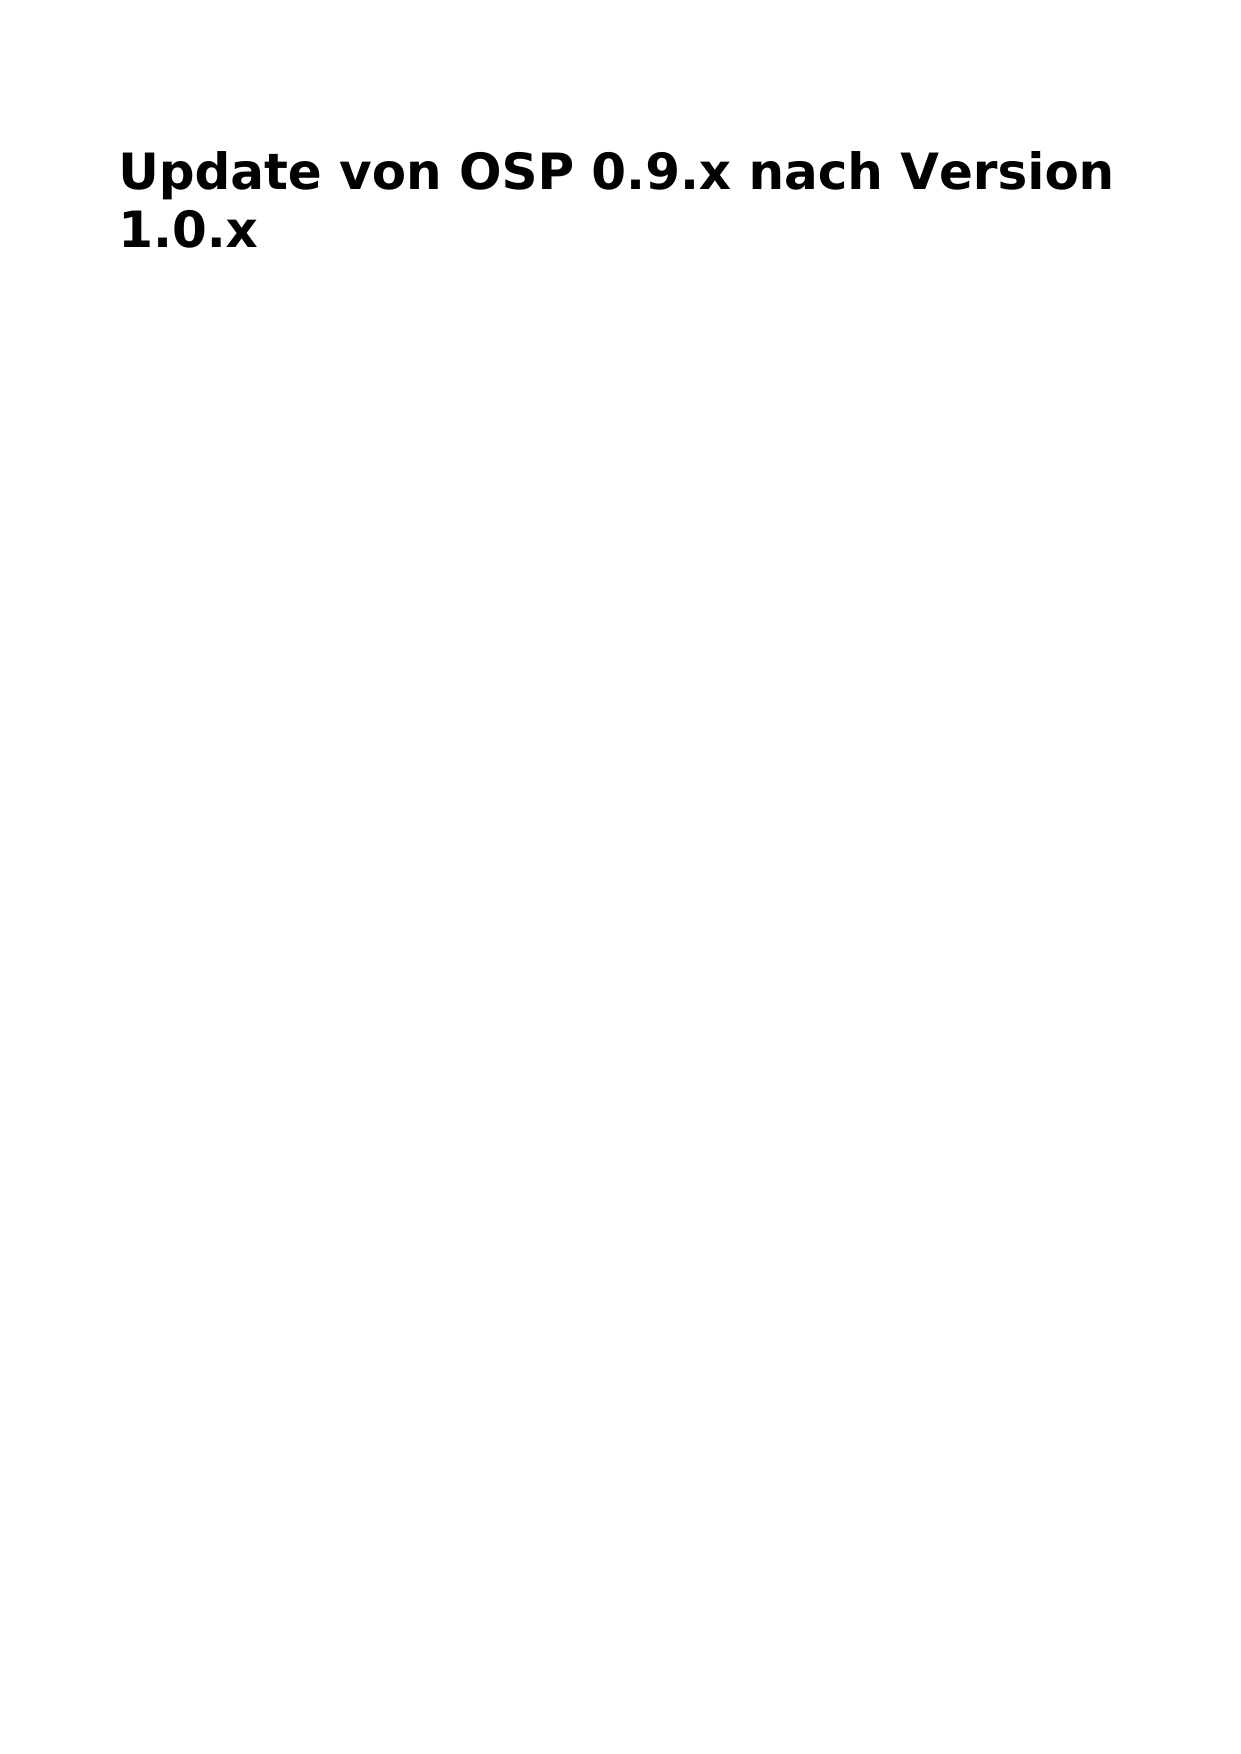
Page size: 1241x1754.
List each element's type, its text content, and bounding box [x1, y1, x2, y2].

subtitle Update von OSP 0.9.x nach Version 1.0.x [118, 143, 1122, 259]
